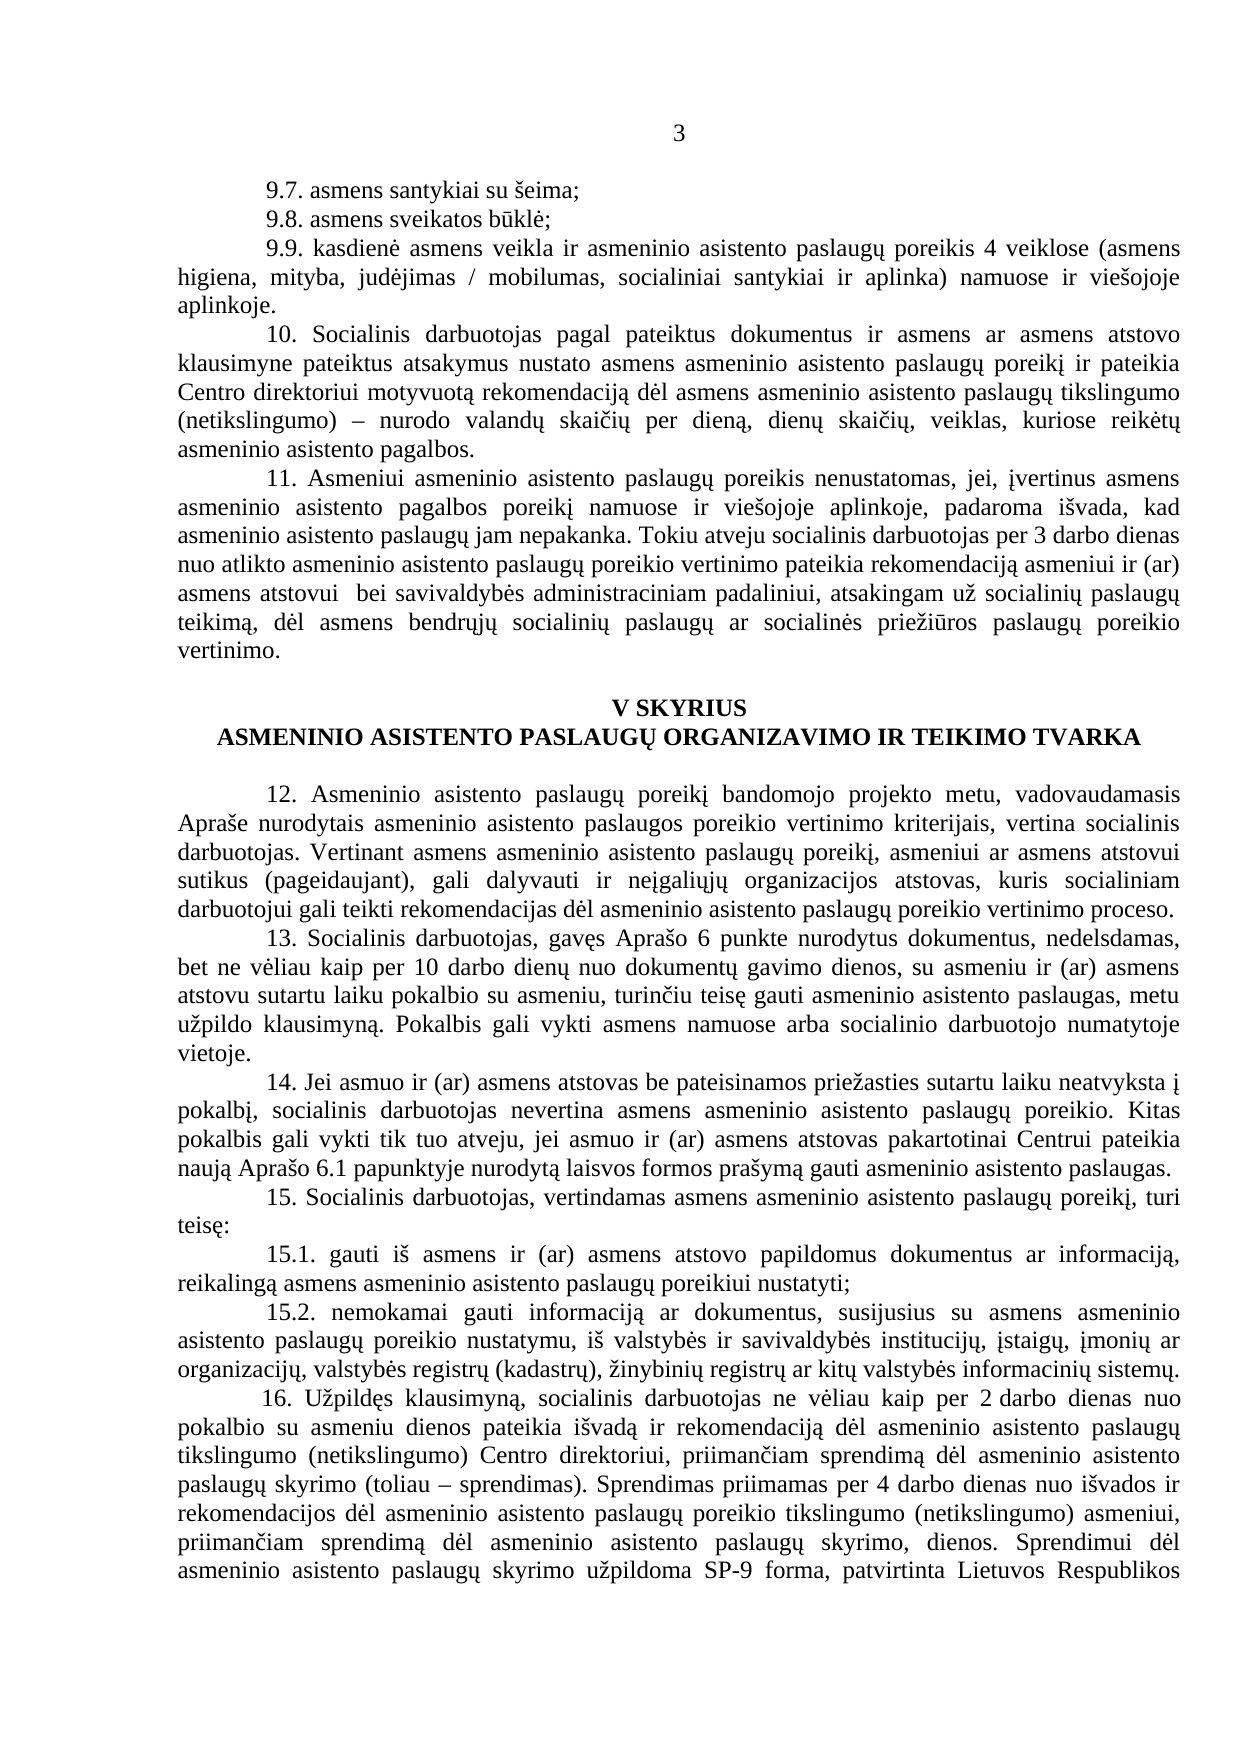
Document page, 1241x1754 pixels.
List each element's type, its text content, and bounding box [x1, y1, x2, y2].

text 16. Užpildęs klausimyną, socialinis darbuotojas ne vėliau kaip per 2 darbo dienas nuo pokalbio su asmeniu dienos pateikia išvadą ir rekomendaciją dėl asmeninio asistento paslaugų tikslingumo (netikslingumo) Centro direktoriui, priimančiam sprendimą dėl asmeninio asistento paslaugų skyrimo (toliau – sprendimas). Sprendimas priimamas per 4 darbo dienas nuo išvados ir rekomendacijos dėl asmeninio asistento paslaugų poreikio tikslingumo (netikslingumo) asmeniui, priimančiam sprendimą dėl asmeninio asistento paslaugų skyrimo, dienos. Sprendimui dėl asmeninio asistento paslaugų skyrimo užpildoma SP-9 forma, patvirtinta Lietuvos Respublikos [177, 1383, 1181, 1584]
text 9.8. asmens sveikatos būklė; [177, 204, 1181, 233]
text 15.1. gauti iš asmens ir (ar) asmens atstovo papildomus dokumentus ar informaciją, reikalingą asmens asmeninio asistento paslaugų poreikiui nustatyti; [177, 1239, 1181, 1297]
text 13. Socialinis darbuotojas, gavęs Aprašo 6 punkte nurodytus dokumentus, nedelsdamas, bet ne vėliau kaip per 10 darbo dienų nuo dokumentų gavimo dienos, su asmeniu ir (ar) asmens atstovu sutartu laiku pokalbio su asmeniu, turinčiu teisę gauti asmeninio asistento paslaugas, metu užpildo klausimyną. Pokalbis gali vykti asmens namuose arba socialinio darbuotojo numatytoje vietoje. [177, 923, 1181, 1067]
text ASMENINIO ASISTENTO PASLAUGŲ ORGANIZAVIMO IR TEIKIMO TVARKA [177, 722, 1181, 751]
text 10. Socialinis darbuotojas pagal pateiktus dokumentus ir asmens ar asmens atstovo klausimyne pateiktus atsakymus nustato asmens asmeninio asistento paslaugų poreikį ir pateikia Centro direktoriui motyvuotą rekomendaciją dėl asmens asmeninio asistento paslaugų tikslingumo (netikslingumo) – nurodo valandų skaičių per dieną, dienų skaičių, veiklas, kuriose reikėtų asmeninio asistento pagalbos. [177, 319, 1181, 463]
text 9.7. asmens santykiai su šeima; [177, 176, 1181, 204]
text 15. Socialinis darbuotojas, vertindamas asmens asmeninio asistento paslaugų poreikį, turi teisę: [177, 1182, 1181, 1239]
text V SKYRIUS [177, 693, 1181, 722]
text 15.2. nemokamai gauti informaciją ar dokumentus, susijusius su asmens asmeninio asistento paslaugų poreikio nustatymu, iš valstybės ir savivaldybės institucijų, įstaigų, įmonių ar organizacijų, valstybės registrų (kadastrų), žinybinių registrų ar kitų valstybės informacinių sistemų. [177, 1297, 1181, 1383]
text 14. Jei asmuo ir (ar) asmens atstovas be pateisinamos priežasties sutartu laiku neatvyksta į pokalbį, socialinis darbuotojas nevertina asmens asmeninio asistento paslaugų poreikio. Kitas pokalbis gali vykti tik tuo atveju, jei asmuo ir (ar) asmens atstovas pakartotinai Centrui pateikia naują Aprašo 6.1 papunktyje nurodytą laisvos formos prašymą gauti asmeninio asistento paslaugas. [177, 1067, 1181, 1182]
text 11. Asmeniui asmeninio asistento paslaugų poreikis nenustatomas, jei, įvertinus asmens asmeninio asistento pagalbos poreikį namuose ir viešojoje aplinkoje, padaroma išvada, kad asmeninio asistento paslaugų jam nepakanka. Tokiu atveju socialinis darbuotojas per 3 darbo dienas nuo atlikto asmeninio asistento paslaugų poreikio vertinimo pateikia rekomendaciją asmeniui ir (ar) asmens atstovui bei savivaldybės administraciniam padaliniui, atsakingam už socialinių paslaugų teikimą, dėl asmens bendrųjų socialinių paslaugų ar socialinės priežiūros paslaugų poreikio vertinimo. [177, 463, 1181, 664]
text 12. Asmeninio asistento paslaugų poreikį bandomojo projekto metu, vadovaudamasis Apraše nurodytais asmeninio asistento paslaugos poreikio vertinimo kriterijais, vertina socialinis darbuotojas. Vertinant asmens asmeninio asistento paslaugų poreikį, asmeniui ar asmens atstovui sutikus (pageidaujant), gali dalyvauti ir neįgaliųjų organizacijos atstovas, kuris socialiniam darbuotojui gali teikti rekomendacijas dėl asmeninio asistento paslaugų poreikio vertinimo proceso. [177, 779, 1181, 923]
text 9.9. kasdienė asmens veikla ir asmeninio asistento paslaugų poreikis 4 veiklose (asmens higiena, mityba, judėjimas / mobilumas, socialiniai santykiai ir aplinka) namuose ir viešojoje aplinkoje. [177, 233, 1181, 319]
